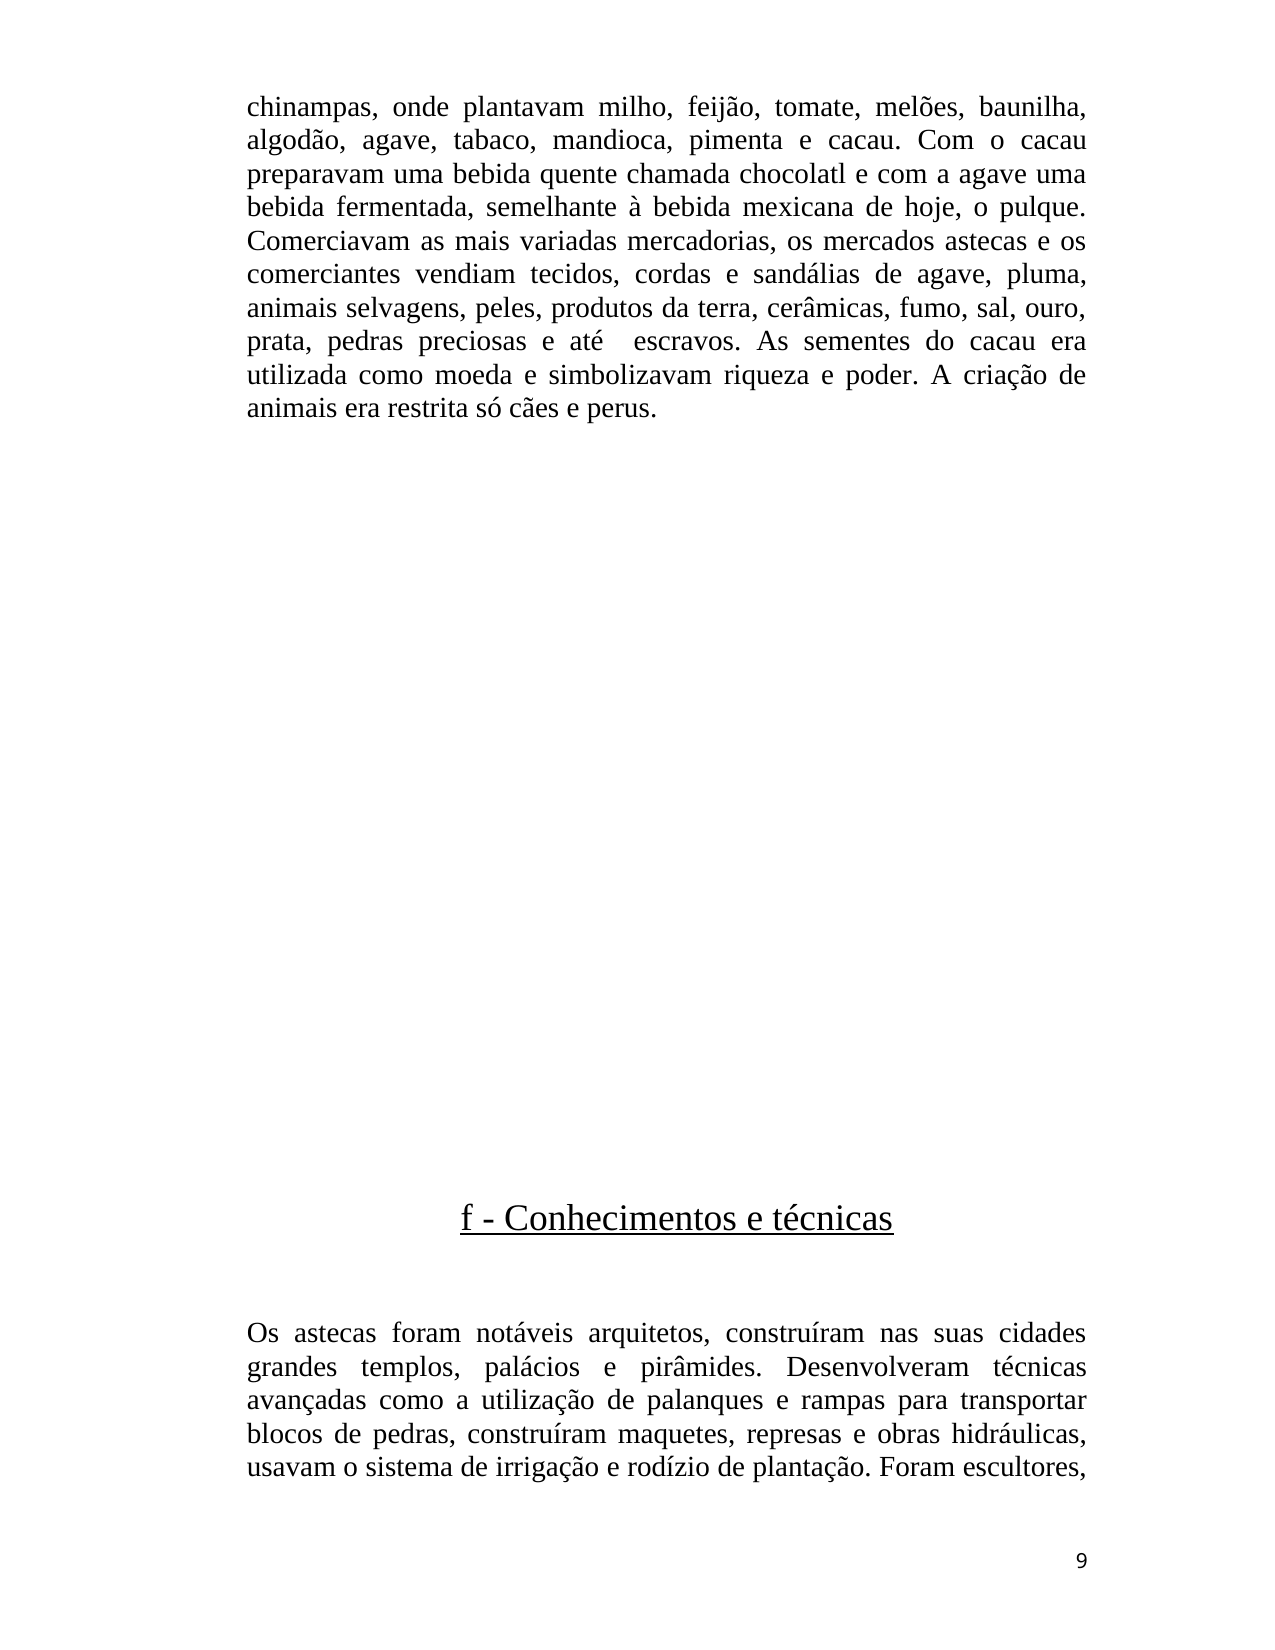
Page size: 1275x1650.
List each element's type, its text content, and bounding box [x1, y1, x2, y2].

text chinampas, onde plantavam milho, feijão, tomate, melões, baunilha, algodão, agave, tabaco, mandioca, pimenta e cacau. Com o cacau preparavam uma bebida quente chamada chocolatl e com a agave uma bebida fermentada, semelhante à bebida mexicana de hoje, o pulque. Comerciavam as mais variadas mercadorias, os mercados astecas e os comerciantes vendiam tecidos, cordas e sandálias de agave, pluma, animais selvagens, peles, produtos da terra, cerâmicas, fumo, sal, ouro, prata, pedras preciosas e até escravos. As sementes do cacau era utilizada como moeda e simbolizavam riqueza e poder. A criação de animais era restrita só cães e perus. [247, 89, 1087, 424]
text f - Conhecimentos e técnicas [247, 1196, 1087, 1239]
text Os astecas foram notáveis arquitetos, construíram nas suas cidades grandes templos, palácios e pirâmides. Desenvolveram técnicas avançadas como a utilização de palanques e rampas para transportar blocos de pedras, construíram maquetes, represas e obras hidráulicas, usavam o sistema de irrigação e rodízio de plantação. Foram escultores, [247, 1315, 1087, 1483]
